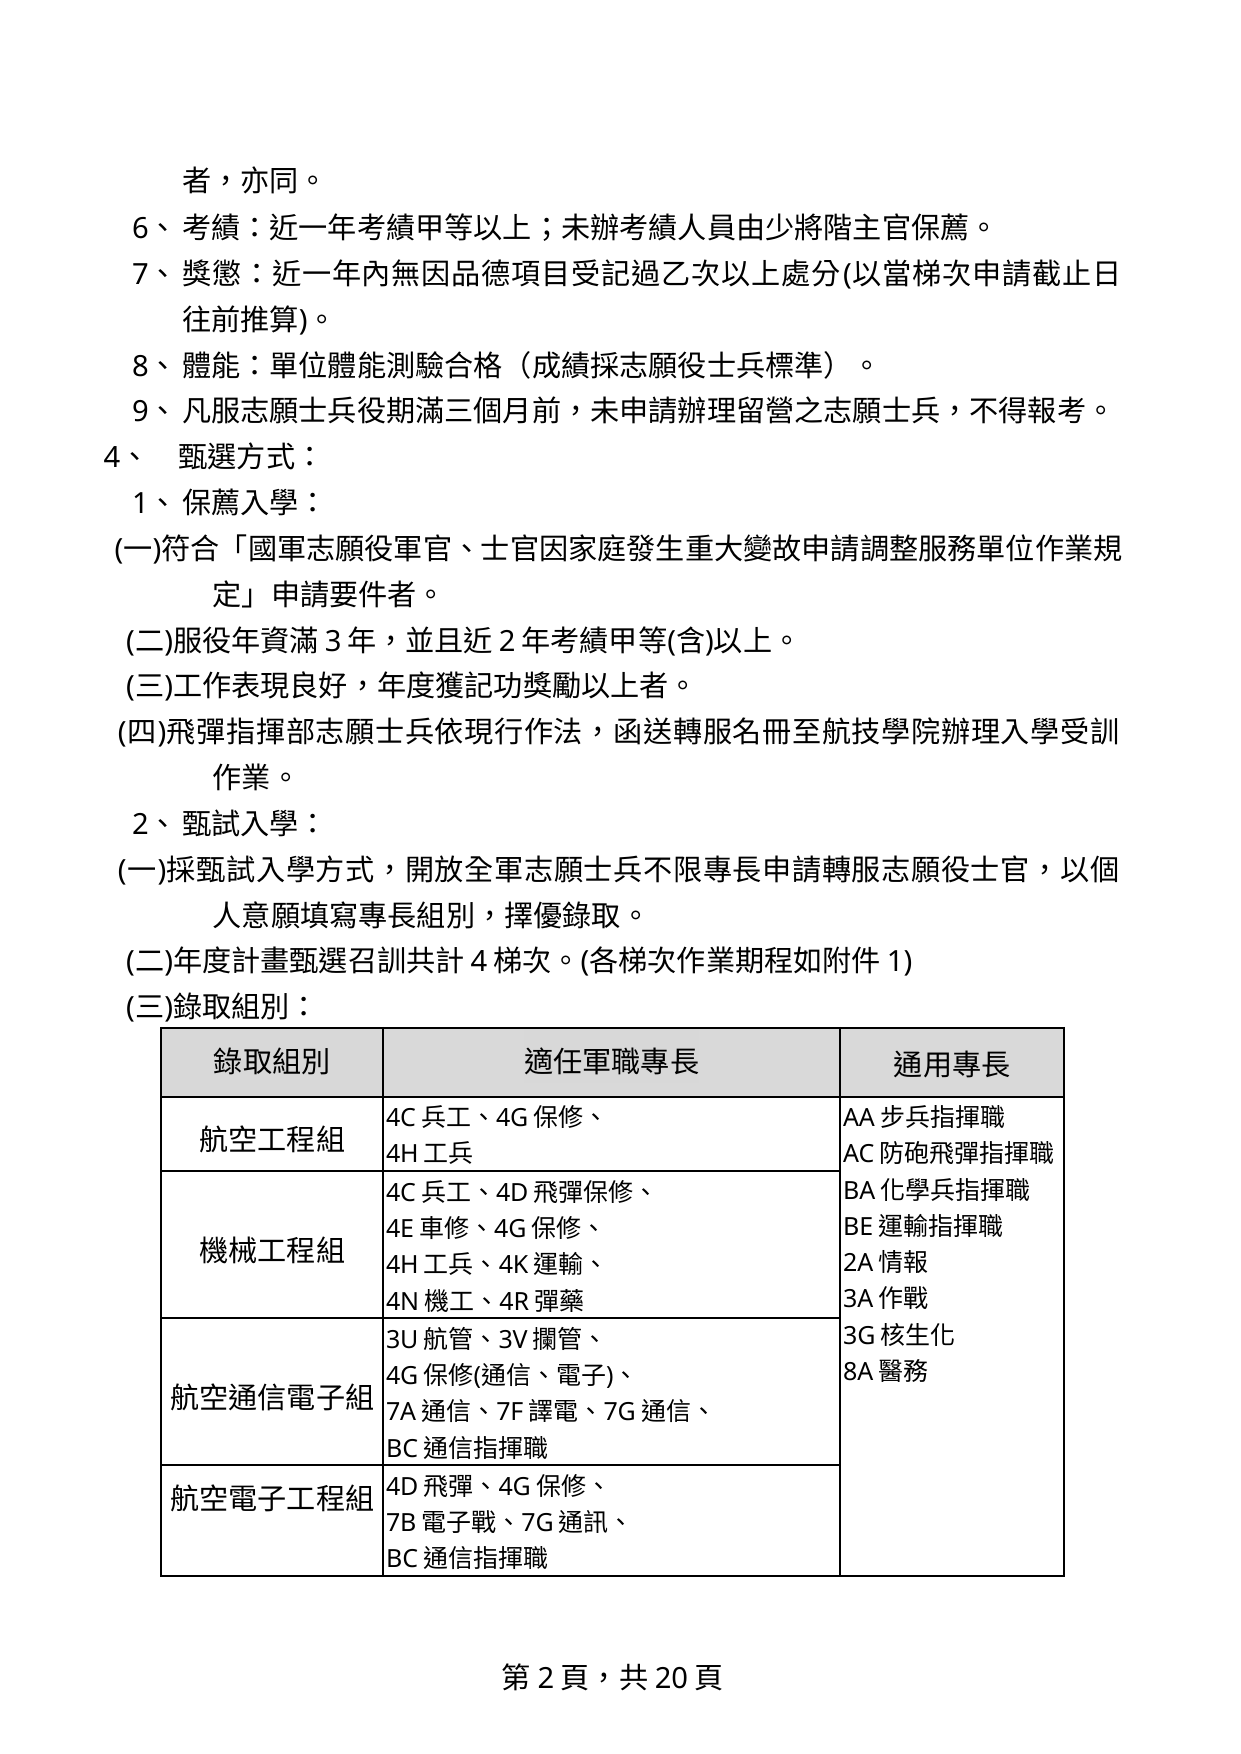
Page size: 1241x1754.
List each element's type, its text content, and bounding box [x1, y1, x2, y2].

table_cell 機械工程組 [162, 1172, 382, 1317]
table_cell 航空電子工程組 [162, 1466, 382, 1575]
table_header 適任軍職專長 [384, 1029, 839, 1096]
table_cell 3U航管、3V攔管、 4G保修(通信、電子)、 7A通信、7F譯電、7G通信、 BC通信指揮職 [384, 1319, 839, 1464]
text (二)年度計畫甄選召訓共計4梯次。(各梯次作業期程如附件1) [103, 935, 1122, 981]
list 甄選方式： [103, 431, 1122, 477]
list 甄試入學： [132, 798, 1122, 843]
table_header 航空工程組 [162, 1098, 382, 1170]
list 保薦入學： [132, 477, 1122, 523]
list 考績：近一年考績甲等以上；未辦考績人員由少將階主官保薦。 [132, 202, 1122, 248]
text (二)服役年資滿3年，並且近2年考績甲等(含)以上。 [103, 614, 1122, 660]
list 凡服志願士兵役期滿三個月前，未申請辦理留營之志願士兵，不得報考。 [132, 385, 1122, 431]
list 獎懲：近一年內無因品德項目受記過乙次以上處分(以當梯次申請截止日往前推算)。 [132, 248, 1122, 339]
list 人事查核：依「國軍人事資料查核運用作業規定」辦理。另受有期徒刑、拘役、感訓處分、強制戒治、觀察勒戒、保安處分及保護處分之宣告，尚未執行完畢，或受宣告緩刑仍在緩刑期間者，不得參加甄選。另經地方法院檢察署為緩起訴處分，尚在緩起訴期間，或經聲請簡易判決處刑，尚未執行完畢者，亦同。 [132, 148, 1122, 202]
text (一)符合「國軍志願役軍官、士官因家庭發生重大變故申請調整服務單位作業規定」申請要件者。 [77, 523, 1122, 614]
table_cell 4C兵工、4D飛彈保修、 4E車修、4G保修、 4H工兵、4K運輸、 4N機工、4R彈藥 [384, 1172, 839, 1317]
text (三)錄取組別： [103, 981, 1122, 1027]
table_header 錄取組別 [162, 1029, 382, 1096]
table_cell 航空通信電子組 [162, 1319, 382, 1464]
text (一)採甄試入學方式，開放全軍志願士兵不限專長申請轉服志願役士官，以個人意願填寫專長組別，擇優錄取。 [77, 843, 1122, 935]
list 體能：單位體能測驗合格（成績採志願役士兵標準）。 [132, 339, 1122, 385]
table_cell AA步兵指揮職 AC防砲飛彈指揮職 BA化學兵指揮職 BE運輸指揮職 2A情報 3A作戰 3G核生化 8A醫務 [841, 1098, 1063, 1575]
text (三)工作表現良好，年度獲記功獎勵以上者。 [103, 660, 1122, 706]
table_header 通用專長 [841, 1029, 1063, 1096]
text (四)飛彈指揮部志願士兵依現行作法，函送轉服名冊至航技學院辦理入學受訓作業。 [77, 706, 1122, 798]
table_cell 4D飛彈、4G保修、 7B電子戰、7G通訊、 BC通信指揮職 [384, 1466, 839, 1575]
table_header 4C兵工、4G保修、 4H工兵 [384, 1098, 839, 1170]
